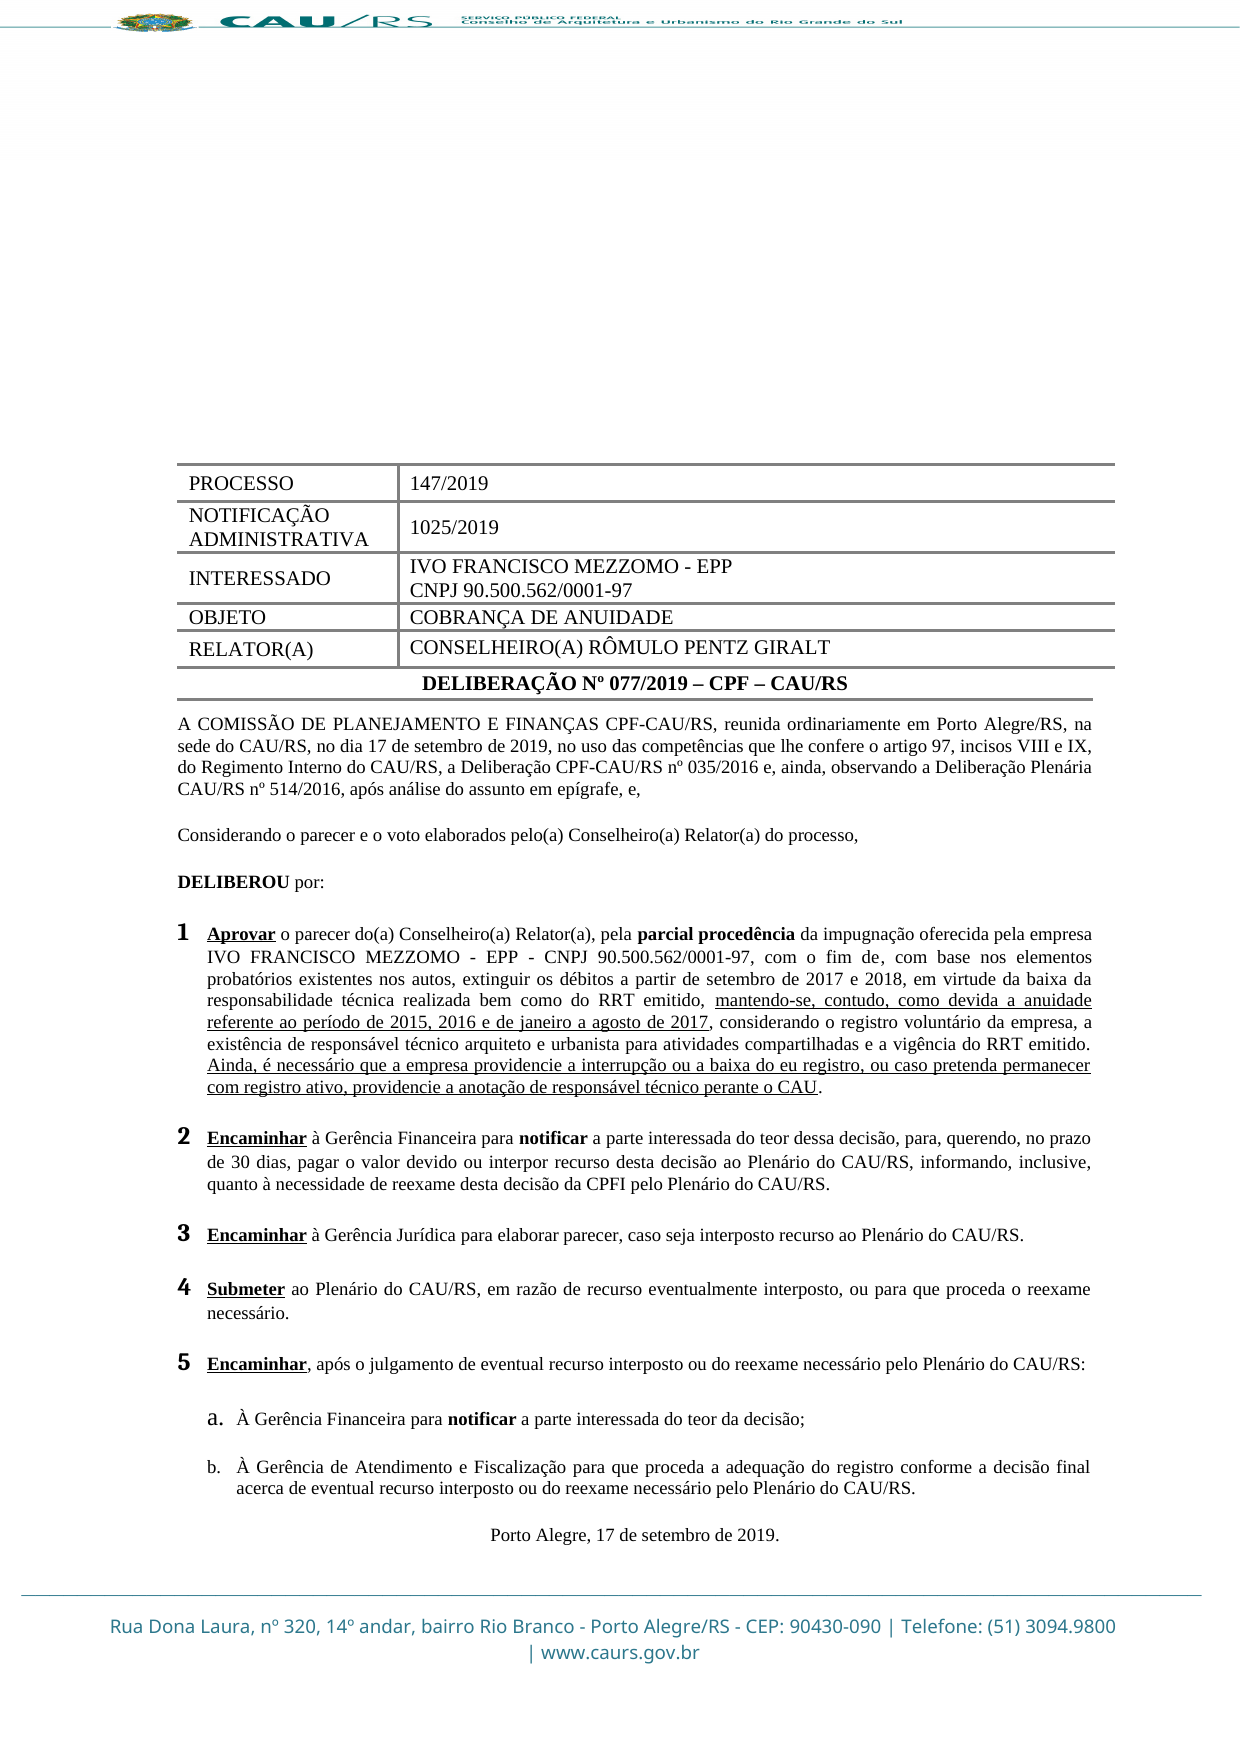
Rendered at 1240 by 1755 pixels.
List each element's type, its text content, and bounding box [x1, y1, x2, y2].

list Submeter ao Plenário do CAU/RS, em razão de recurso eventualmente interposto, ou para que proceda o reexame necessário. [177, 1273, 1092, 1323]
table_cell COBRANÇA DE ANUIDADE [400, 605, 1115, 629]
list À Gerência de Atendimento e Fiscalização para que proceda a adequação do registro conforme a decisão final acerca de eventual recurso interposto ou do reexame necessário pelo Plenário do CAU/RS. [207, 1456, 1092, 1499]
table_cell OBJETO [177, 605, 397, 629]
text Considerando o parecer e o voto elaborados pelo(a) Conselheiro(a) Relator(a) do processo, [177, 824, 1092, 846]
list Encaminhar à Gerência Jurídica para elaborar parecer, caso seja interposto recurso ao Plenário do CAU/RS. [177, 1219, 1092, 1248]
list Aprovar o parecer do(a) Conselheiro(a) Relator(a), pela parcial procedência da impugnação oferecida pela empresa IVO FRANCISCO MEZZOMO - EPP - CNPJ 90.500.562/0001-97, com o fim de, com base nos elementos probatórios existentes nos autos, extinguir os débitos a partir de setembro de 2017 e 2018, em virtude da baixa da responsabilidade técnica realizada bem como do RRT emitido, mantendo-se, contudo, como devida a anuidade referente ao período de 2015, 2016 e de janeiro a agosto de 2017, considerando o registro voluntário da empresa, a existência de responsável técnico arquiteto e urbanista para atividades compartilhadas e a vigência do RRT emitido. Ainda, é necessário que a empresa providencie a interrupção ou a baixa do eu registro, ou caso pretenda permanecer com registro ativo, providencie a anotação de responsável técnico perante o CAU. [177, 917, 1092, 1097]
list Encaminhar à Gerência Financeira para notificar a parte interessada do teor dessa decisão, para, querendo, no prazo de 30 dias, pagar o valor devido ou interpor recurso desta decisão ao Plenário do CAU/RS, informando, inclusive, quanto à necessidade de reexame desta decisão da CPFI pelo Plenário do CAU/RS. [177, 1122, 1092, 1194]
table_cell IVO FRANCISCO MEZZOMO - EPP CNPJ 90.500.562/0001-97 [400, 554, 1115, 602]
table_header 147/2019 [400, 466, 1115, 499]
table_cell RELATOR(A) [177, 632, 397, 666]
text A COMISSÃO DE PLANEJAMENTO E FINANÇAS CPF-CAU/RS, reunida ordinariamente em Porto Alegre/RS, na sede do CAU/RS, no dia 17 de setembro de 2019, no uso das competências que lhe confere o artigo 97, incisos VIII e IX, do Regimento Interno do CAU/RS, a Deliberação CPF-CAU/RS nº 035/2016 e, ainda, observando a Deliberação Plenária CAU/RS nº 514/2016, após análise do assunto em epígrafe, e, [177, 713, 1092, 799]
text DELIBEROU por: [177, 871, 1092, 892]
text Porto Alegre, 17 de setembro de 2019. [177, 1524, 1092, 1545]
table_cell [1093, 669, 1115, 697]
table_cell NOTIFICAÇÃO ADMINISTRATIVA [177, 503, 397, 551]
list À Gerência Financeira para notificar a parte interessada do teor da decisão; [207, 1402, 1092, 1431]
table_header PROCESSO [177, 466, 397, 499]
table_cell CONSELHEIRO(A) RÔMULO PENTZ GIRALT [400, 632, 1115, 666]
list Encaminhar, após o julgamento de eventual recurso interposto ou do reexame necessário pelo Plenário do CAU/RS: [177, 1348, 1092, 1377]
table_cell DELIBERAÇÃO Nº 077/2019 – CPF – CAU/RS [177, 669, 1092, 697]
table_cell 1025/2019 [400, 503, 1115, 551]
table_cell INTERESSADO [177, 554, 397, 602]
